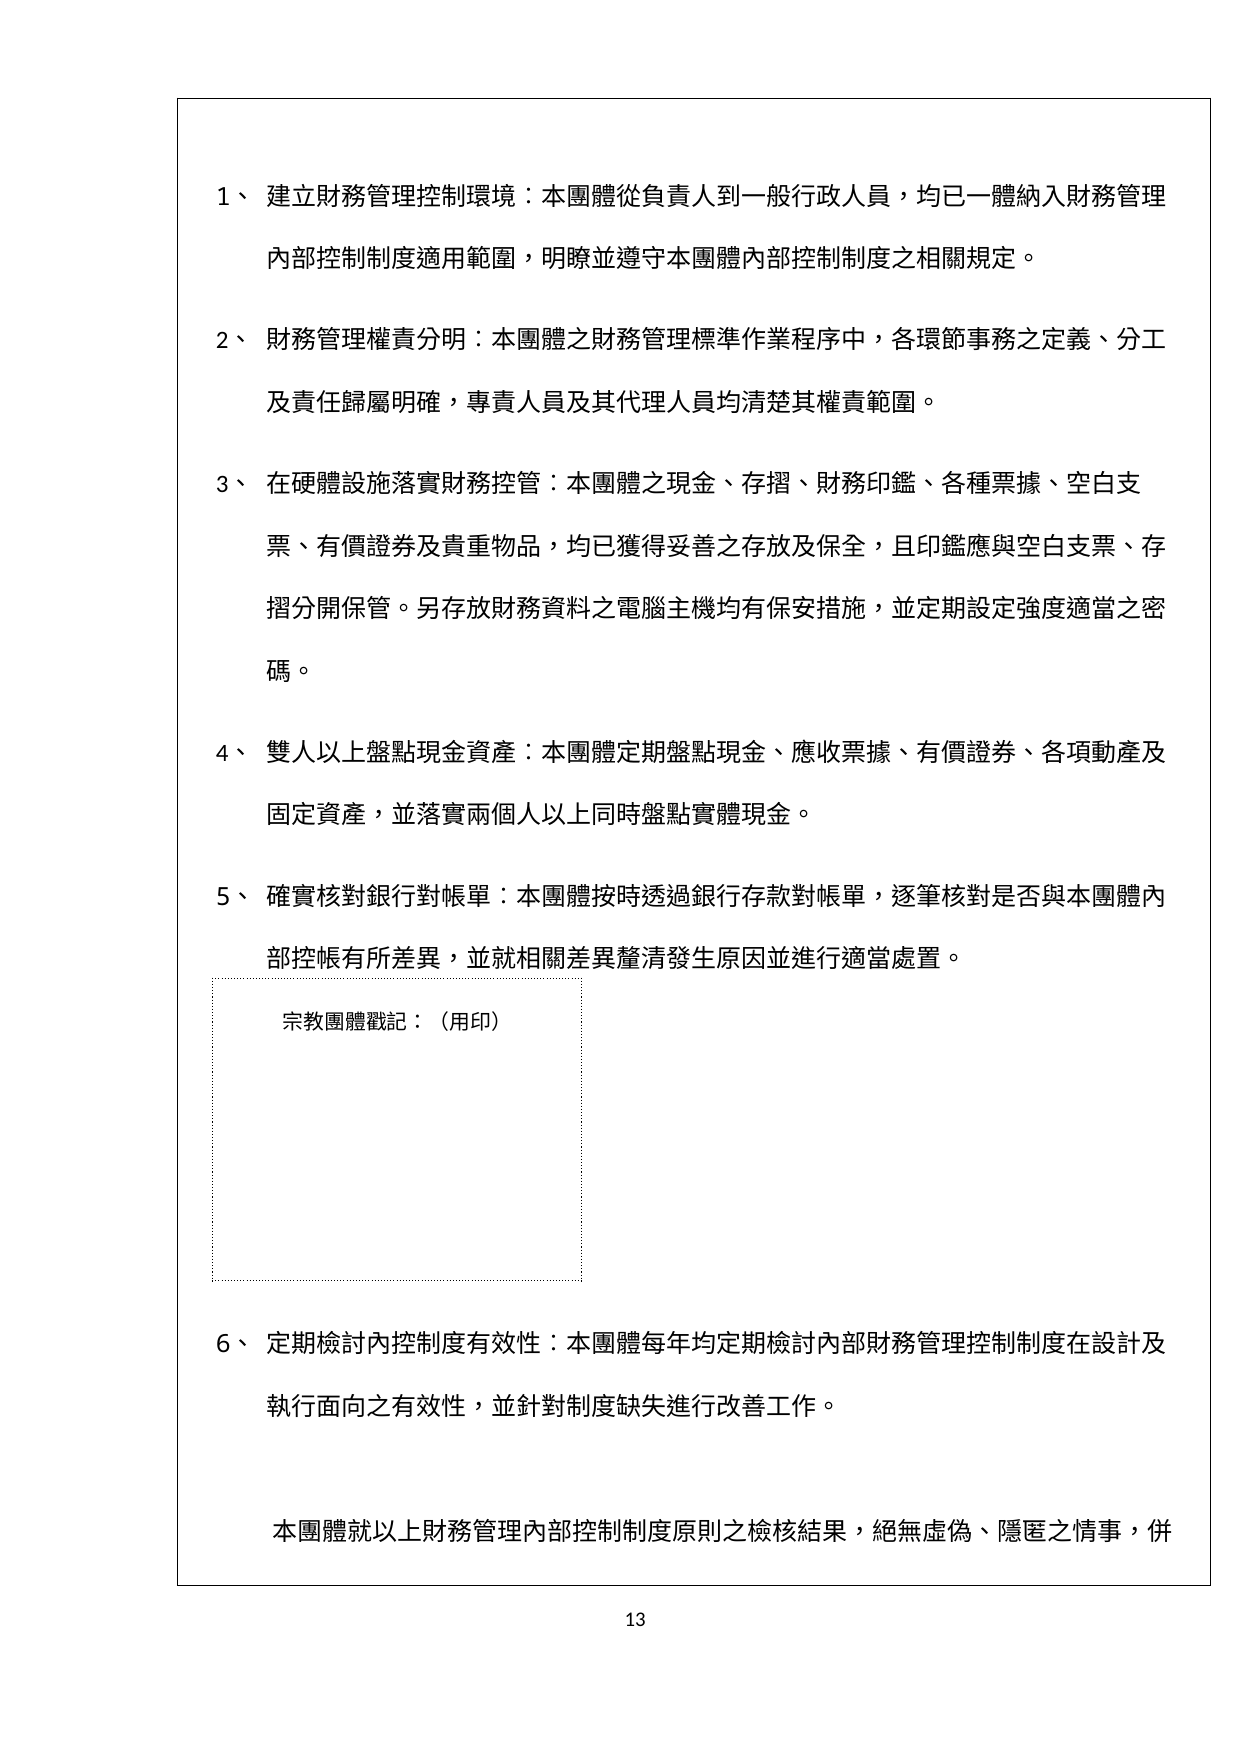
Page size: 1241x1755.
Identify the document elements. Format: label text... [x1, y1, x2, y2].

table_header 宗教團體財務管理內部控制制度檢核表 宗教團體名稱： 本團體民國○○年度之財務管理內部控制制度，經自行檢核符合下列六項內部控制基本原則： 建立財務管理控制環境︰本團體從負責人到一般行政人員，均已一體納入財務管理內部控制制度適用範圍，明瞭並遵守本團體內部控制制度之相關規定。 財務管理權責分明︰本團體之財務管理標準作業程序中，各環節事務之定義、分工及責任歸屬明確，專責人員及其代理人員均清楚其權責範圍。 在硬體設施落實財務控管︰本團體之現金、存摺、財務印鑑、各種票據、空白支票、有價證券及貴重物品，均已獲得妥善之存放及保全，且印鑑應與空白支票、存摺分開保管。另存放財務資料之電腦主機均有保安措施，並定期設定強度適當之密碼。 雙人以上盤點現金資產︰本團體定期盤點現金、應收票據、有價證券、各項動產及固定資產，並落實兩個人以上同時盤點實體現金。 確實核對銀行對帳單︰本團體按時透過銀行存款對帳單，逐筆核對是否與本團體內部控帳有所差異，並就相關差異釐清發生原因並進行適當處置。 定期檢討內控制度有效性︰本團體每年均定期檢討內部財務管理控制制度在設計及執行面向之有效性，並針對制度缺失進行改善工作。 本團體就以上財務管理內部控制制度原則之檢核結果，絕無虛偽、隱匿之情事，併此聲明。 負責人： (簽章) 中華民國 年 月 日 [178, 99, 1210, 1585]
table_header 宗教團體戳記：（用印） [213, 978, 581, 1280]
